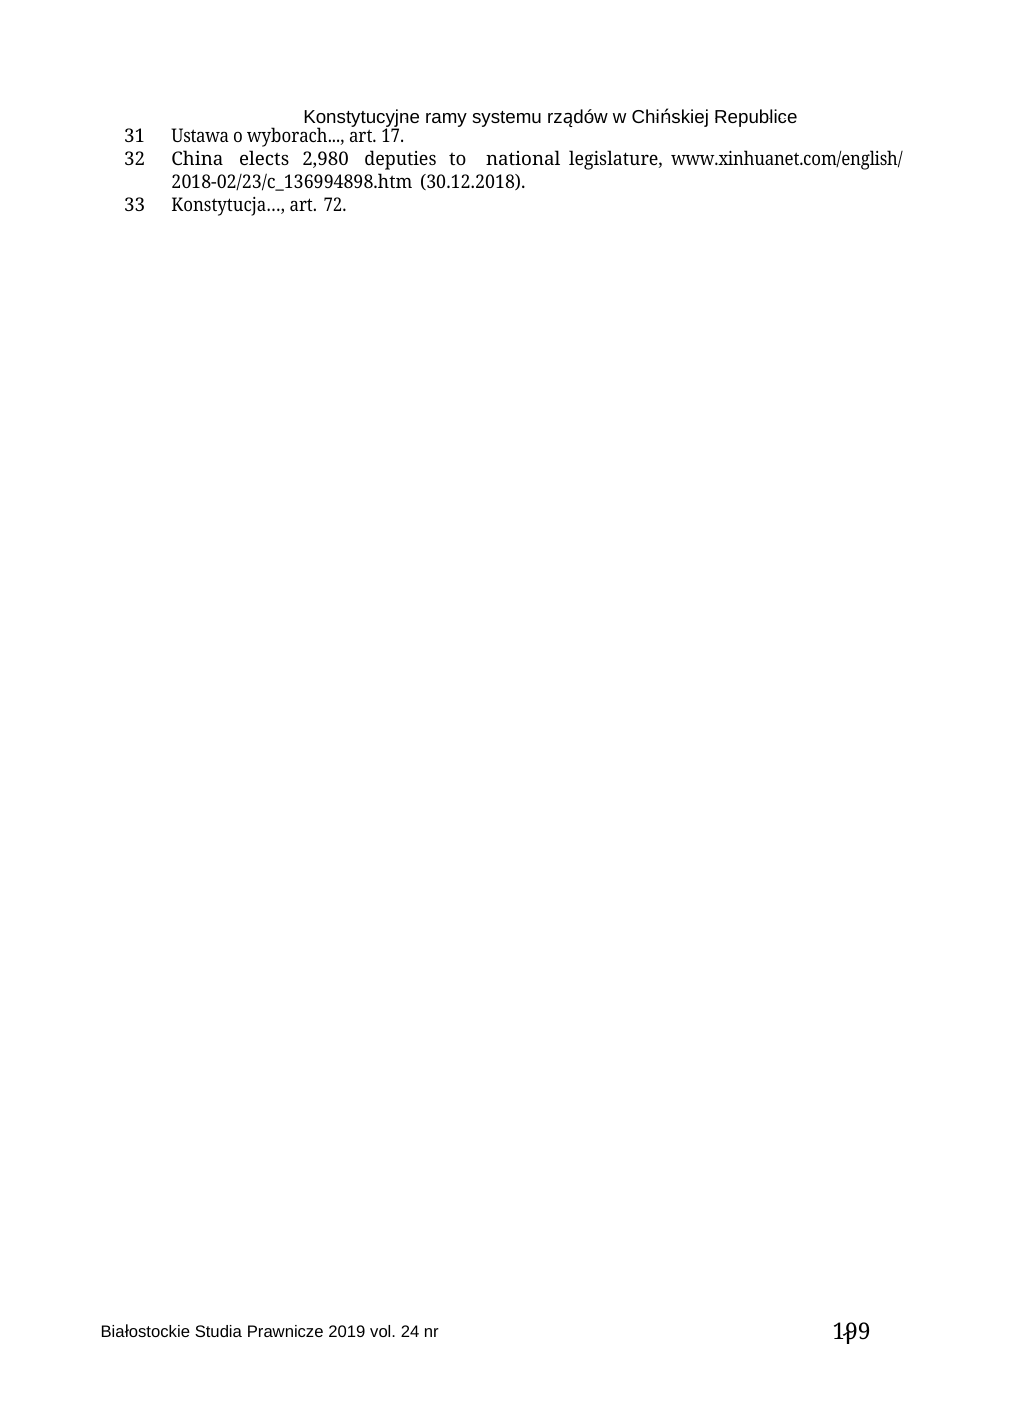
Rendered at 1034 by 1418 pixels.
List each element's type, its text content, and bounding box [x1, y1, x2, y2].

list China elects 2,980 deputies to national legislature, www.xinhuanet.com/english/ 2018-02/23/c_136994898.htm (30.12.2018). [124, 148, 933, 193]
list Konstytucja…, art. 72. [124, 193, 944, 216]
list Ustawa o wyborach..., art. 17. [124, 125, 944, 147]
